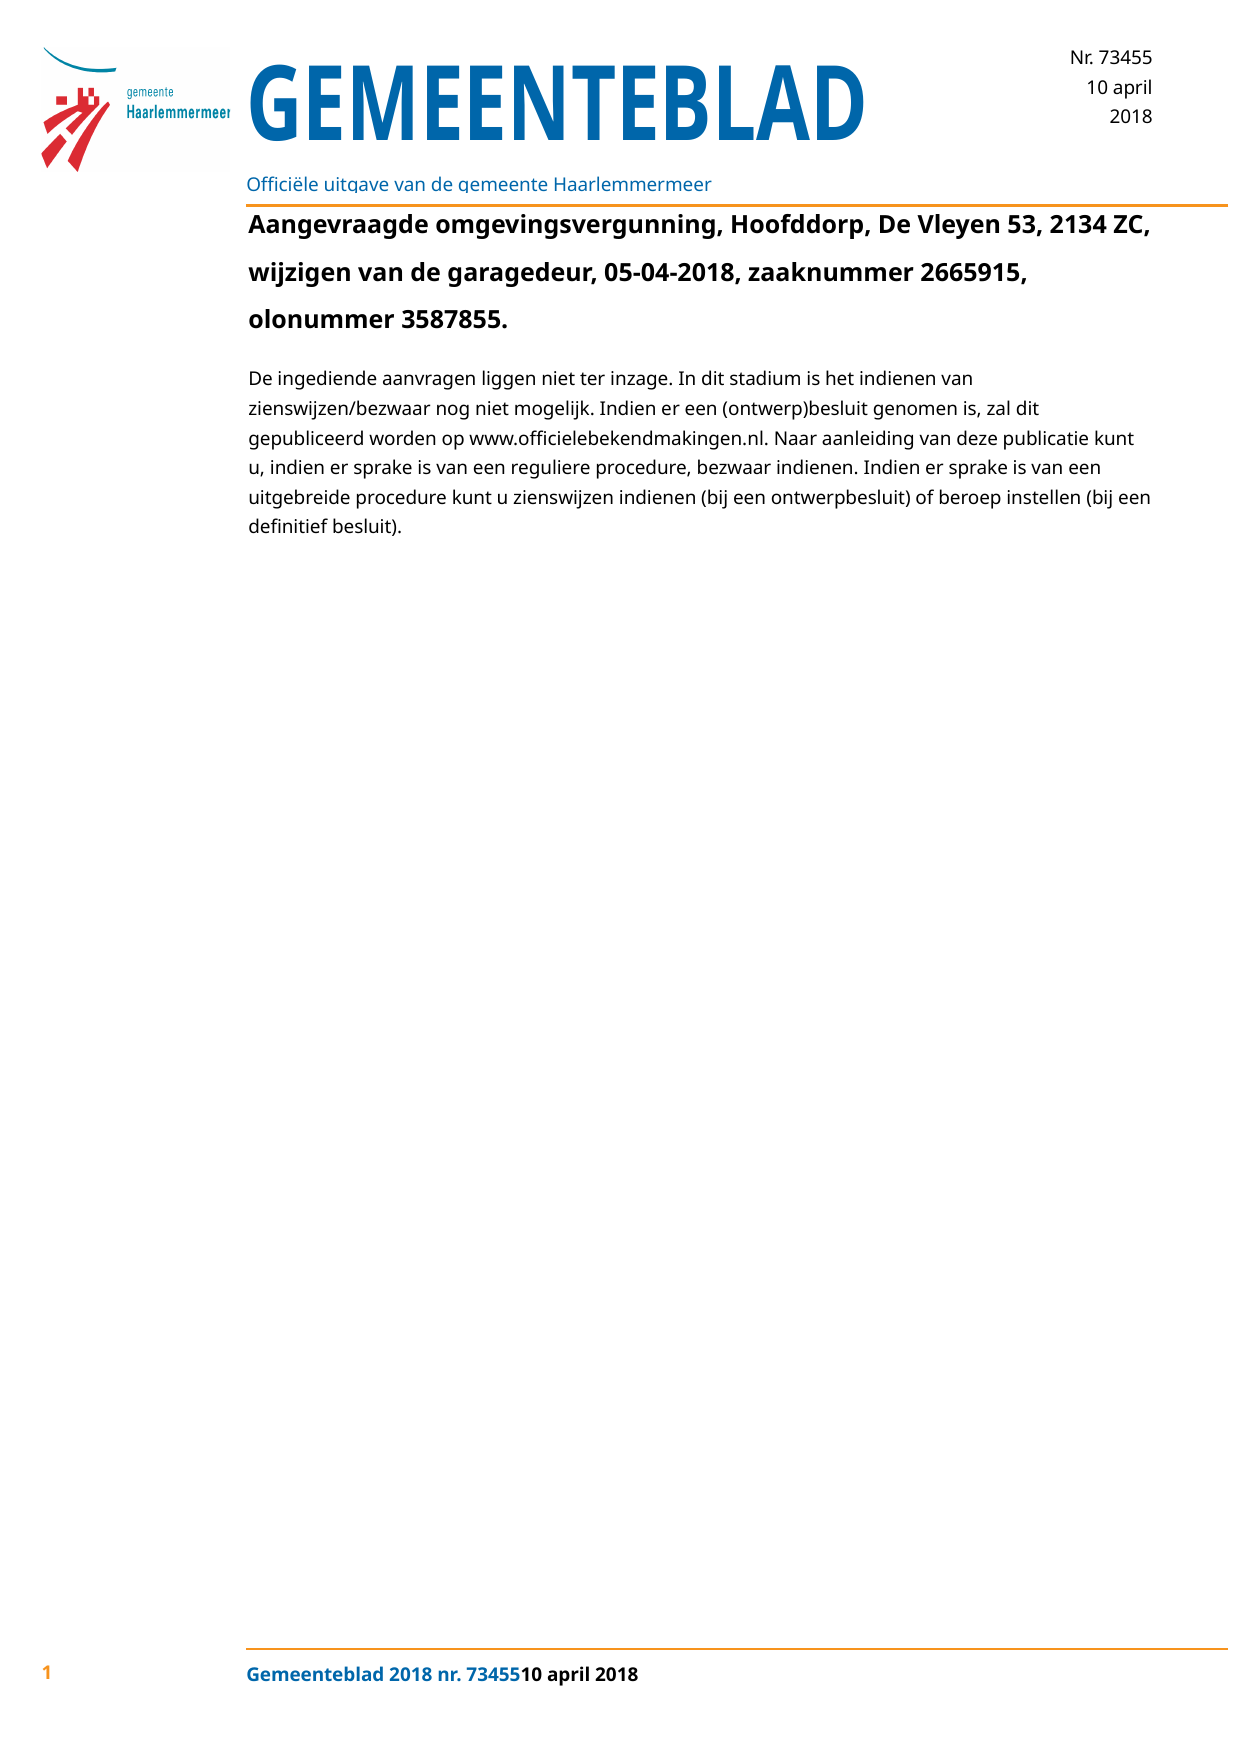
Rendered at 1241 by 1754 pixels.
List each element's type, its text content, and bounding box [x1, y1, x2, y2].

text De ingediende aanvragen liggen niet ter inzage. In dit stadium is het indienen van zienswijzen/bezwaar nog niet mogelijk. Indien er een (ontwerp)besluit genomen is, zal dit gepubliceerd worden op www.officielebekendmakingen.nl. Naar aanleiding van deze publicatie kunt u, indien er sprake is van een reguliere procedure, bezwaar indienen. Indien er sprake is van een uitgebreide procedure kunt u zienswijzen indienen (bij een ontwerpbesluit) of beroep instellen (bij een definitief besluit). [248, 366, 1152, 539]
text Aangevraagde omgevingsvergunning, Hoofddorp, De Vleyen 53, 2134 ZC, wijzigen van de garagedeur, 05-04-2018, zaaknummer 2665915, olonummer 3587855. [248, 207, 1152, 336]
picture [41, 47, 231, 172]
